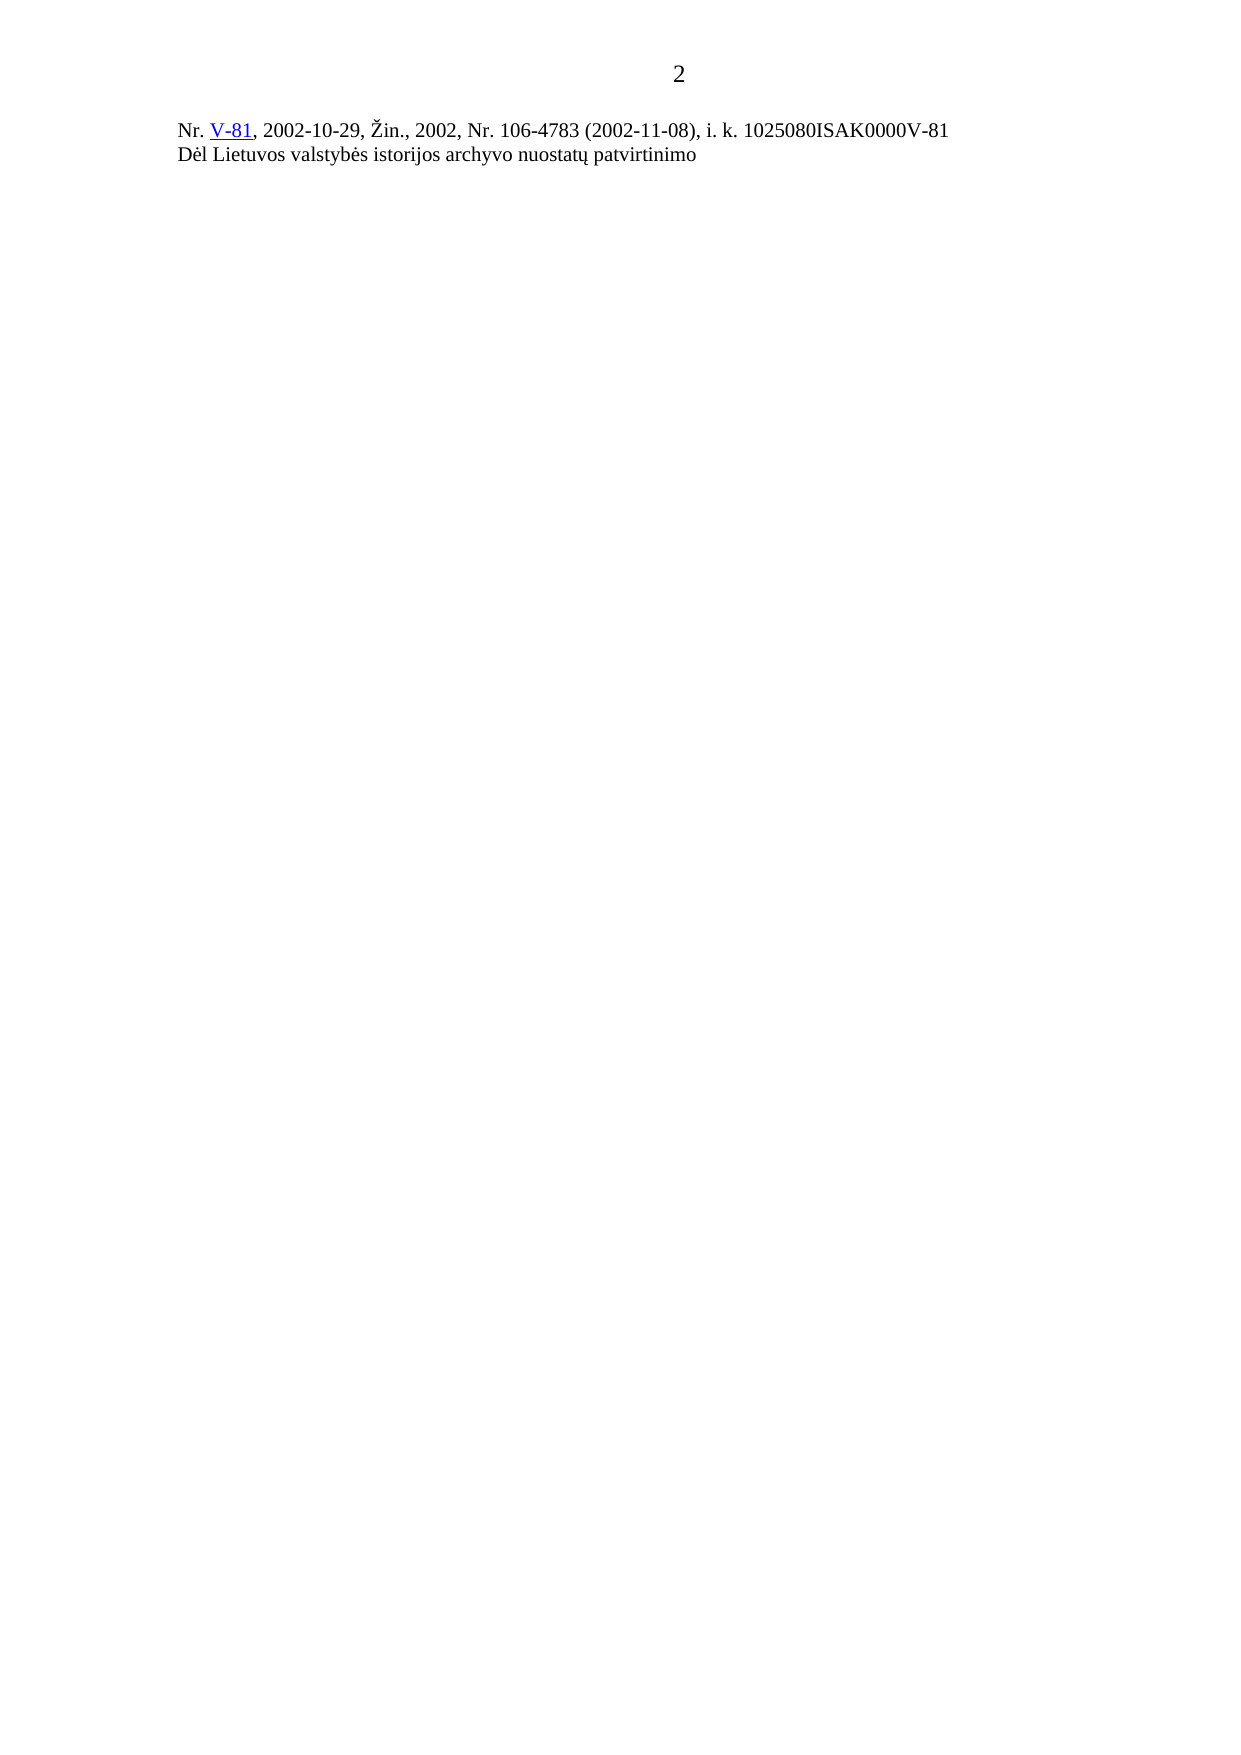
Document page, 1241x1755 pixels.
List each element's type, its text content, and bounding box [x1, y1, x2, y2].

text Nr. V-81, 2002-10-29, Žin., 2002, Nr. 106-4783 (2002-11-08), i. k. 1025080ISAK0000V-81 [177, 118, 1181, 142]
text Dėl Lietuvos valstybės istorijos archyvo nuostatų patvirtinimo [177, 142, 1181, 166]
